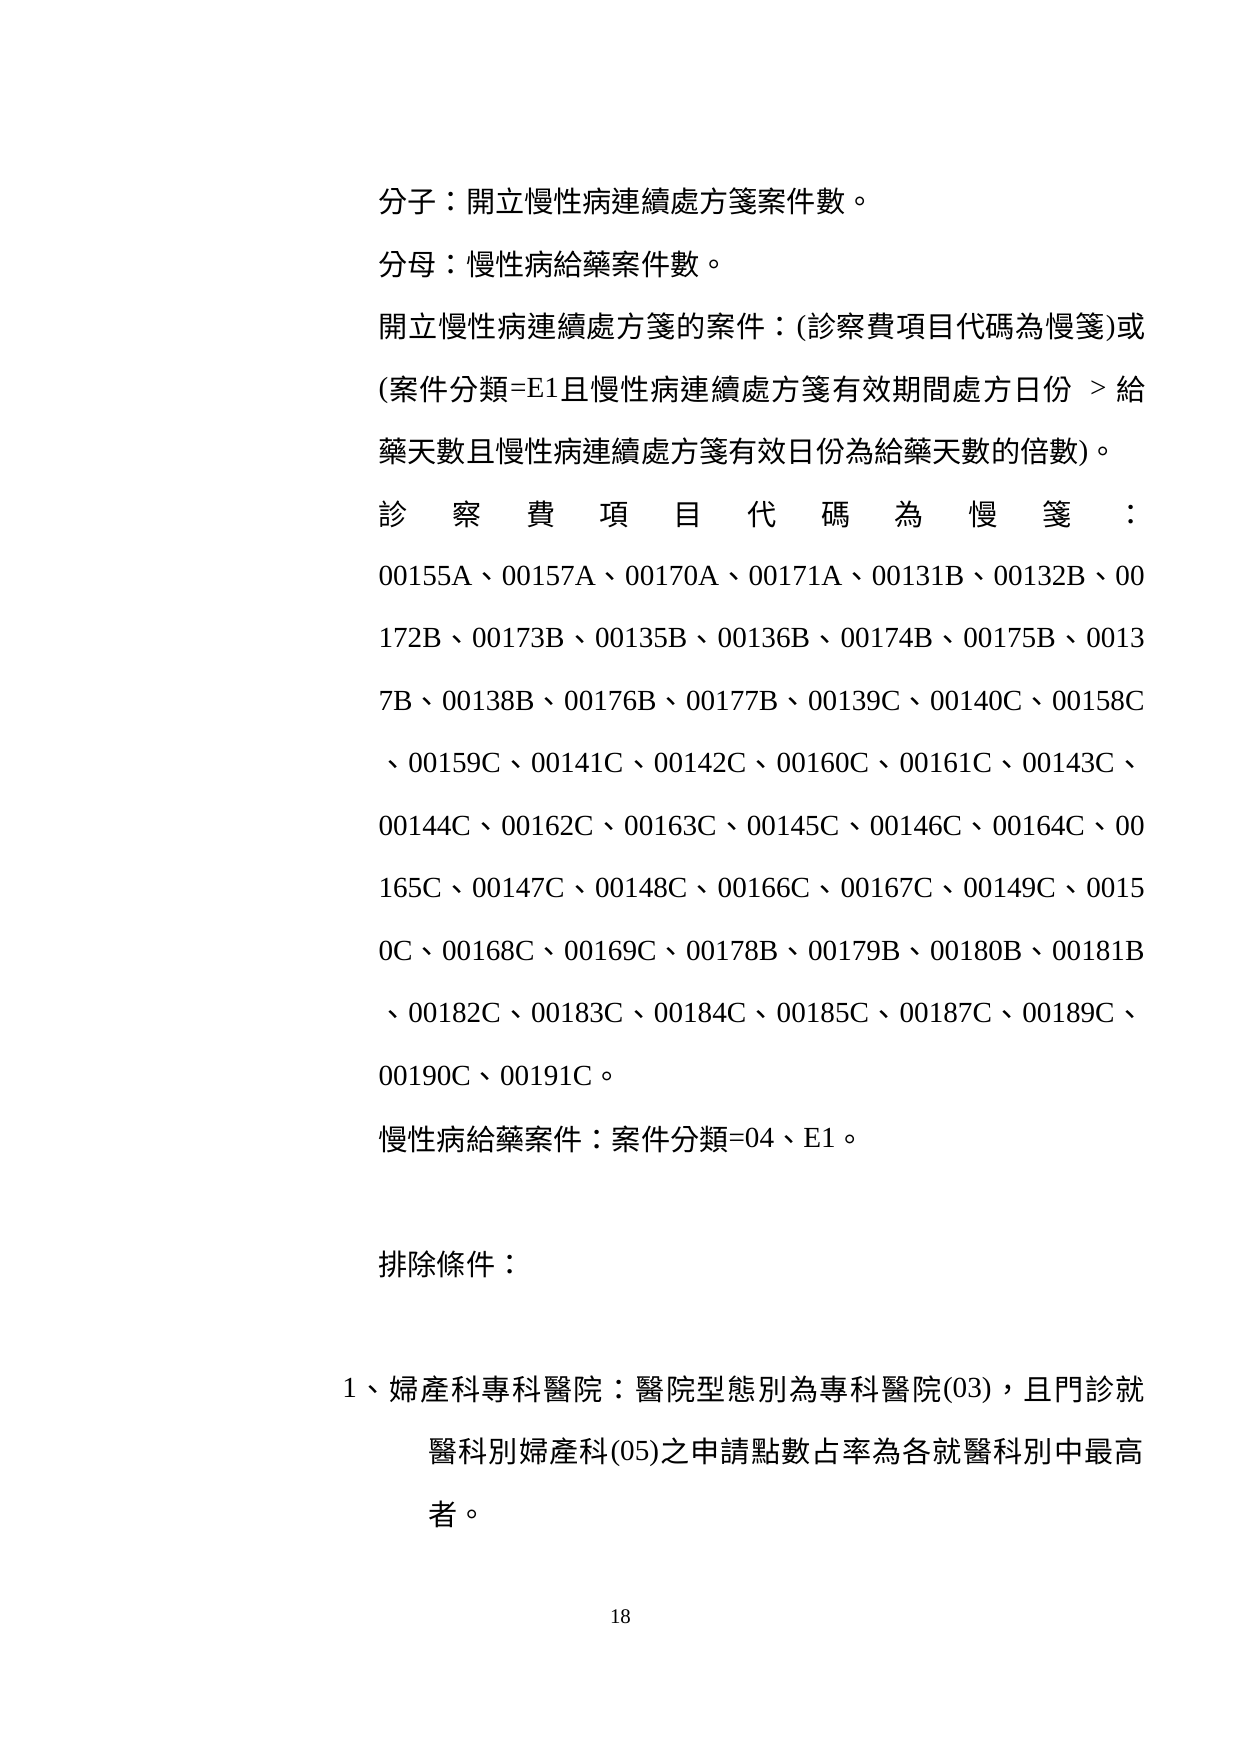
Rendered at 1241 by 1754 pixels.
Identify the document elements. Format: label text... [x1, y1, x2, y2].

text 開立慢性病連續處方箋的案件：(診察費項目代碼為慢箋)或(案件分類=E1且慢性病連續處方箋有效期間處方日份 > 給藥天數且慢性病連續處方箋有效日份為給藥天數的倍數)。 [378, 283, 1145, 471]
text 排除條件： [378, 1221, 1145, 1283]
text 分子：開立慢性病連續處方箋案件數。 [378, 158, 1145, 221]
text 慢性病給藥案件：案件分類=04、E1。 [378, 1096, 1145, 1158]
text 1、婦產科專科醫院：醫院型態別為專科醫院(03)，且門診就 醫科別婦產科(05)之申請點數占率為各就醫科別中最高者。 [280, 1346, 1145, 1533]
text 分母：慢性病給藥案件數。 [378, 221, 1145, 283]
text 診察費項目代碼為慢箋： 00155A、00157A、00170A、00171A、00131B、00132B、00172B、00173B、00135B、00136B、00174B、00175B、00137B、00138B、00176B、00177B、00139C、00140C、00158C、00159C、00141C、00142C、00160C、00161C、00143C、00144C、00162C、00163C、00145C、00146C、00164C、00165C、00147C、00148C、00166C、00167C、00149C、00150C、00168C、00169C、00178B、00179B、00180B、00181B、00182C、00183C、00184C、00185C、00187C、00189C、00190C、00191C。 [378, 471, 1145, 1096]
